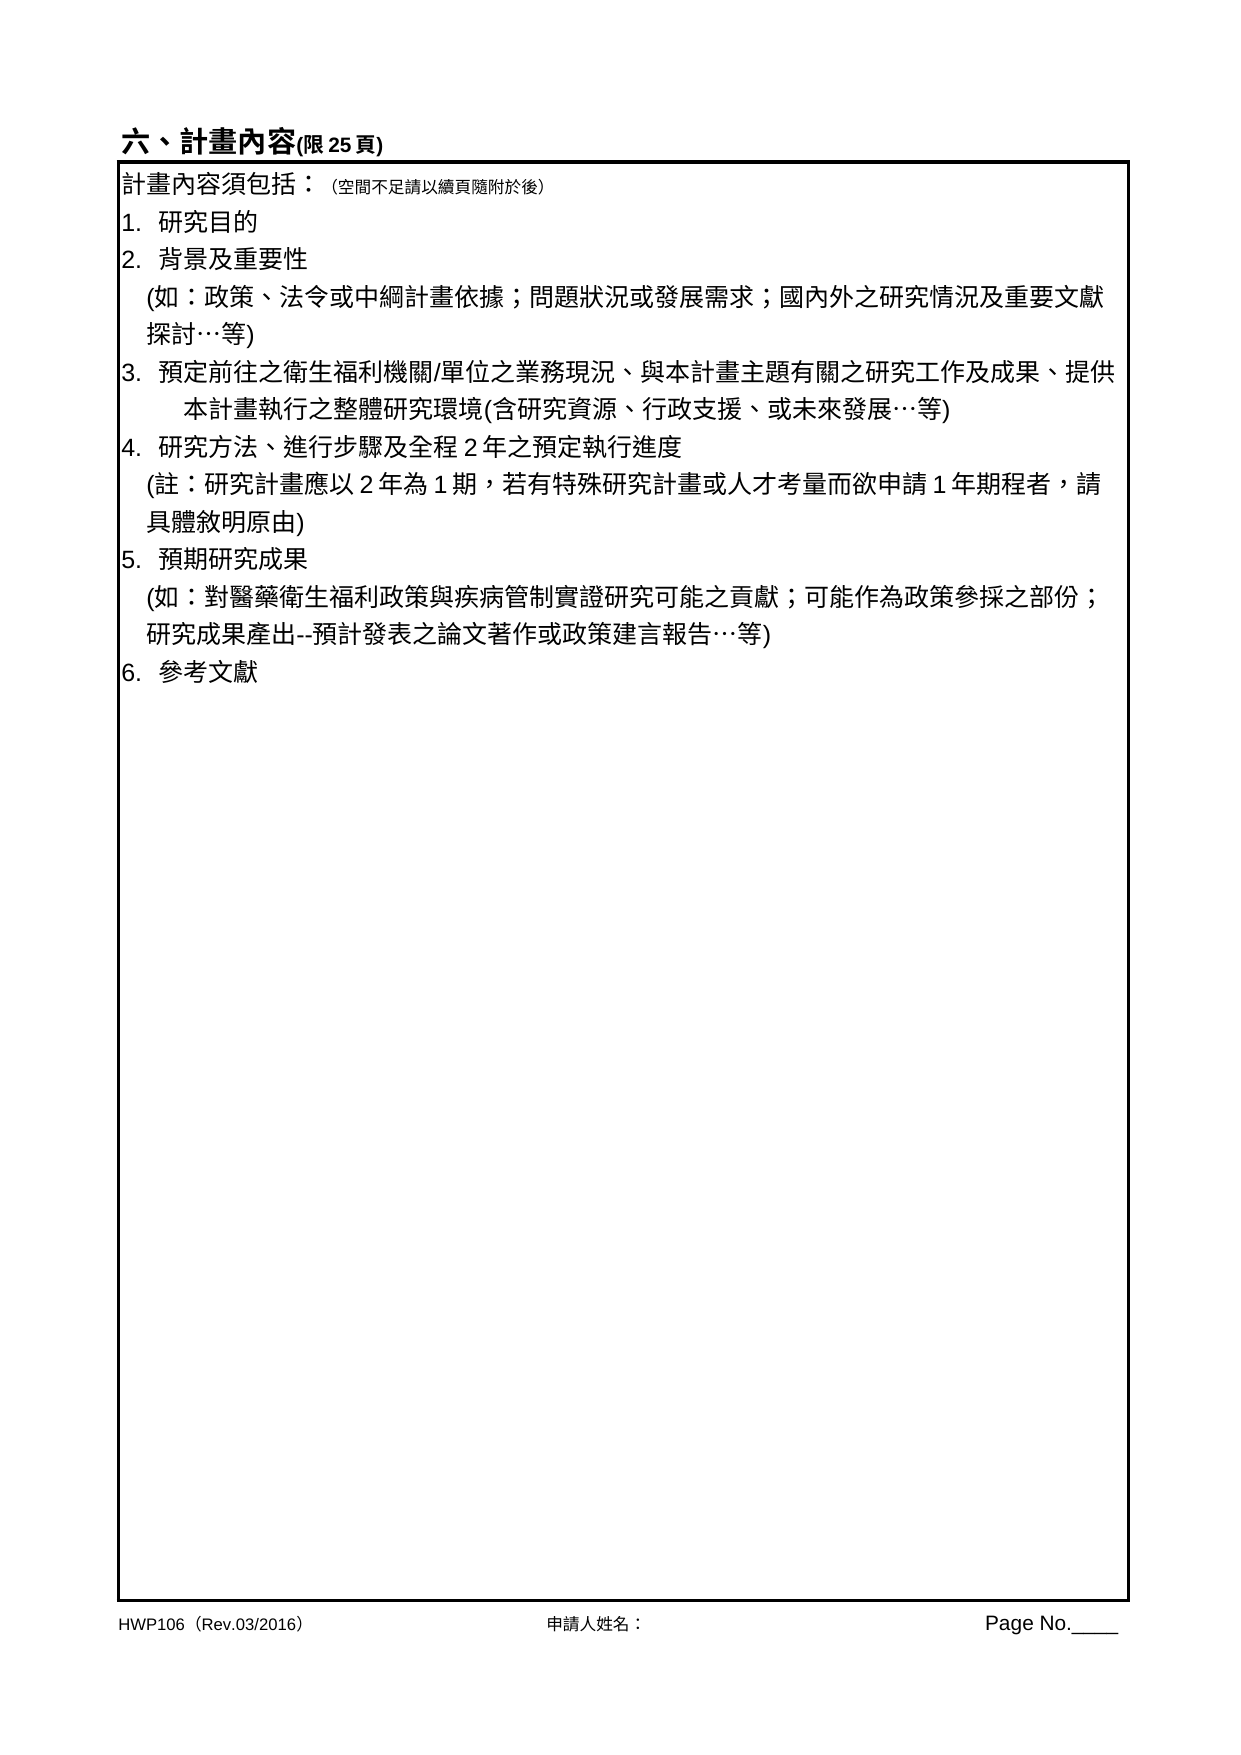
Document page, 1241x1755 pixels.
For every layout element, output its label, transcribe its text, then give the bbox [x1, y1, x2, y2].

table_header 六、計畫內容(限25頁) [118, 118, 1128, 160]
table_cell 計畫內容須包括：（空間不足請以續頁隨附於後） 研究目的 背景及重要性 (如：政策、法令或中綱計畫依據；問題狀況或發展需求；國內外之研究情況及重要文獻探討…等) 預定前往之衛生福利機關/單位之業務現況、與本計畫主題有關之研究工作及成果、提供本計畫執行之整體研究環境(含研究資源、行政支援、或未來發展…等) 研究方法、進行步驟及全程2年之預定執行進度 (註：研究計畫應以2年為1期，若有特殊研究計畫或人才考量而欲申請1年期程者，請具體敘明原由) 預期研究成果 (如：對醫藥衛生福利政策與疾病管制實證研究可能之貢獻；可能作為政策參採之部份；研究成果產出--預計發表之論文著作或政策建言報告…等) 參考文獻 [120, 164, 1127, 1599]
